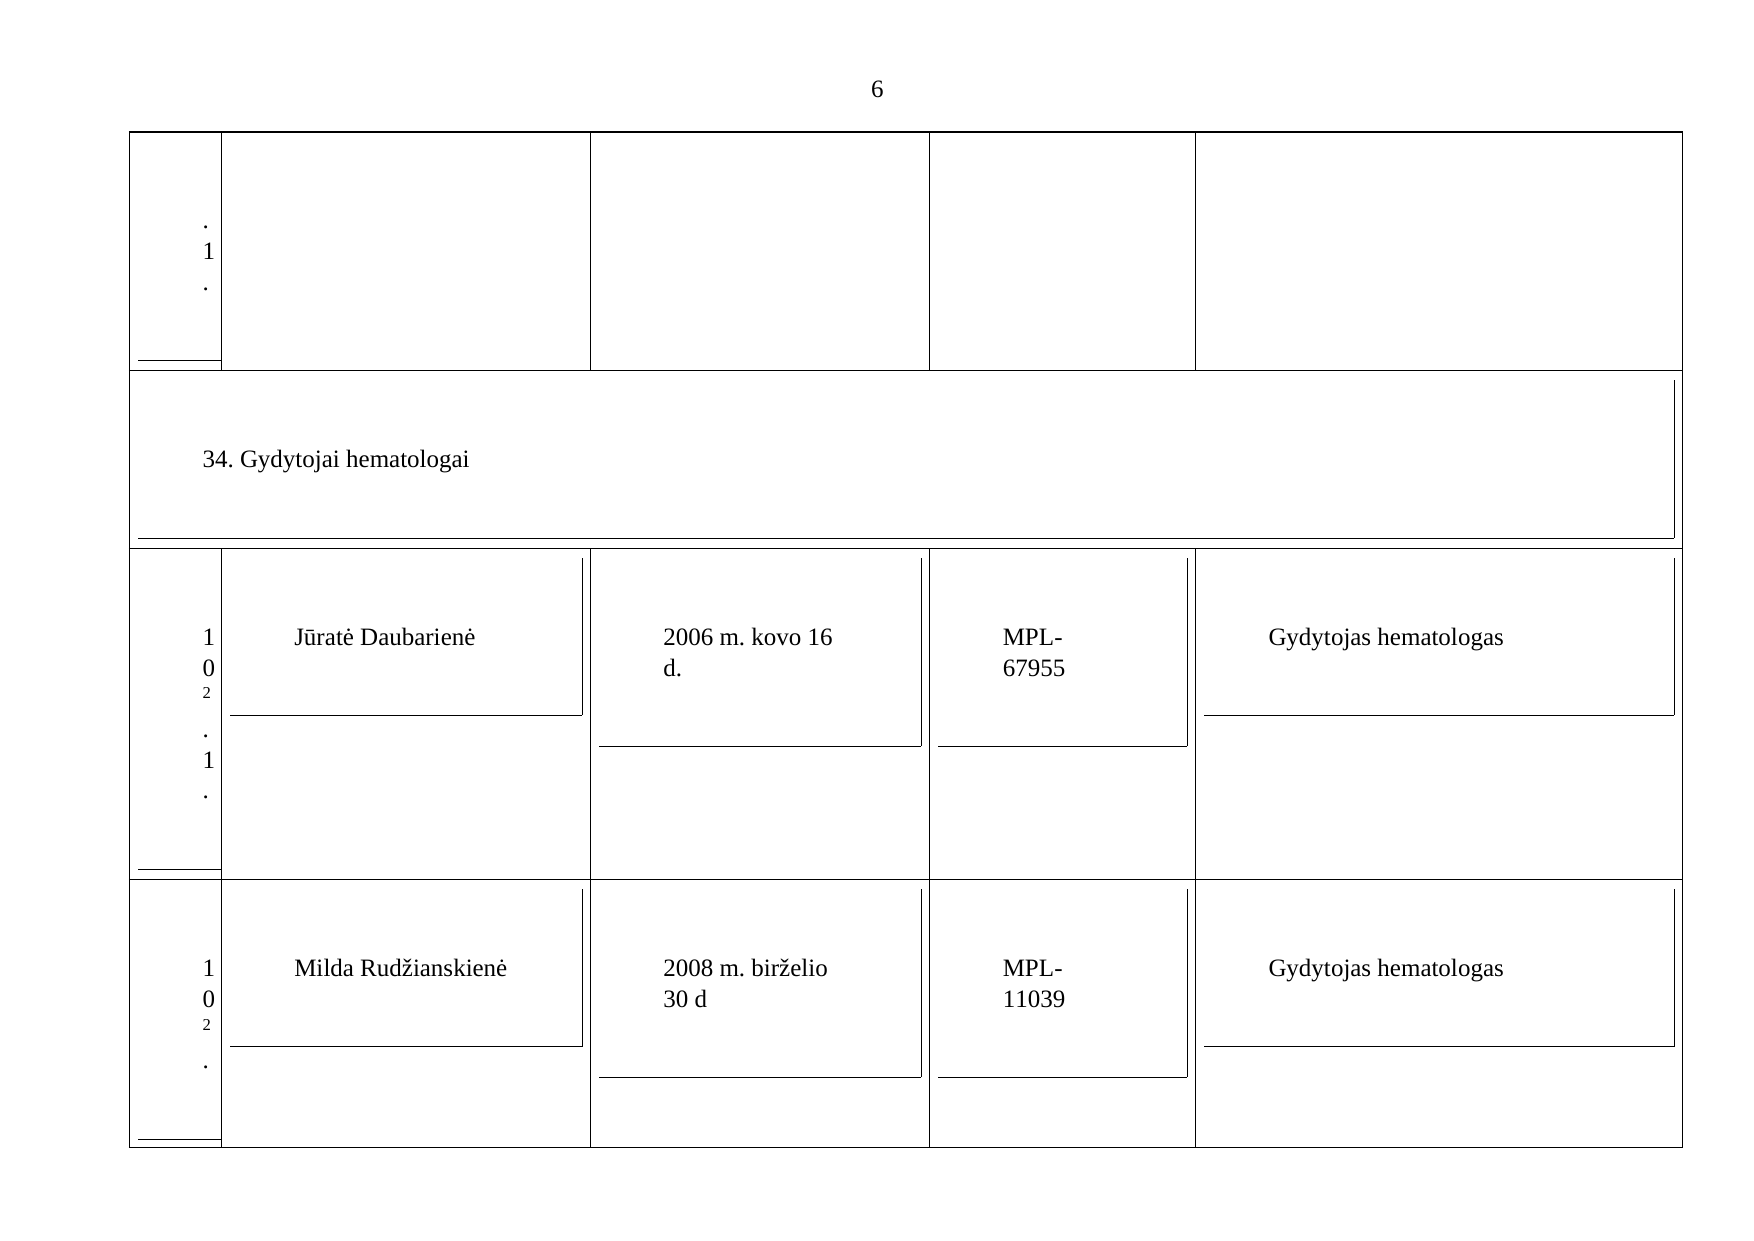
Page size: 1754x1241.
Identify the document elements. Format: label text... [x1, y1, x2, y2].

table_cell MPL- 11039 [930, 880, 1195, 1147]
table_cell 34. Gydytojai hematologai [130, 371, 1682, 548]
table_cell 102.1. [130, 549, 221, 879]
table_cell [1196, 133, 1682, 370]
table_cell Jūratė Daubarienė [222, 549, 590, 879]
table_cell 2008 m. birželio 30 d [591, 880, 929, 1147]
table_cell MPL-67955 [930, 549, 1195, 879]
table_cell [930, 133, 1195, 370]
table_cell 2006 m. kovo 16 d. [591, 549, 929, 879]
table_cell Milda Rudžianskienė [222, 880, 590, 1147]
table_cell [222, 133, 590, 370]
table_cell Gydytojas hematologas [1196, 549, 1682, 879]
table_cell Gydytojas hematologas [1196, 880, 1682, 1147]
table_cell 102. [130, 880, 221, 1147]
table_cell [591, 133, 929, 370]
table_cell .1. [130, 133, 221, 370]
